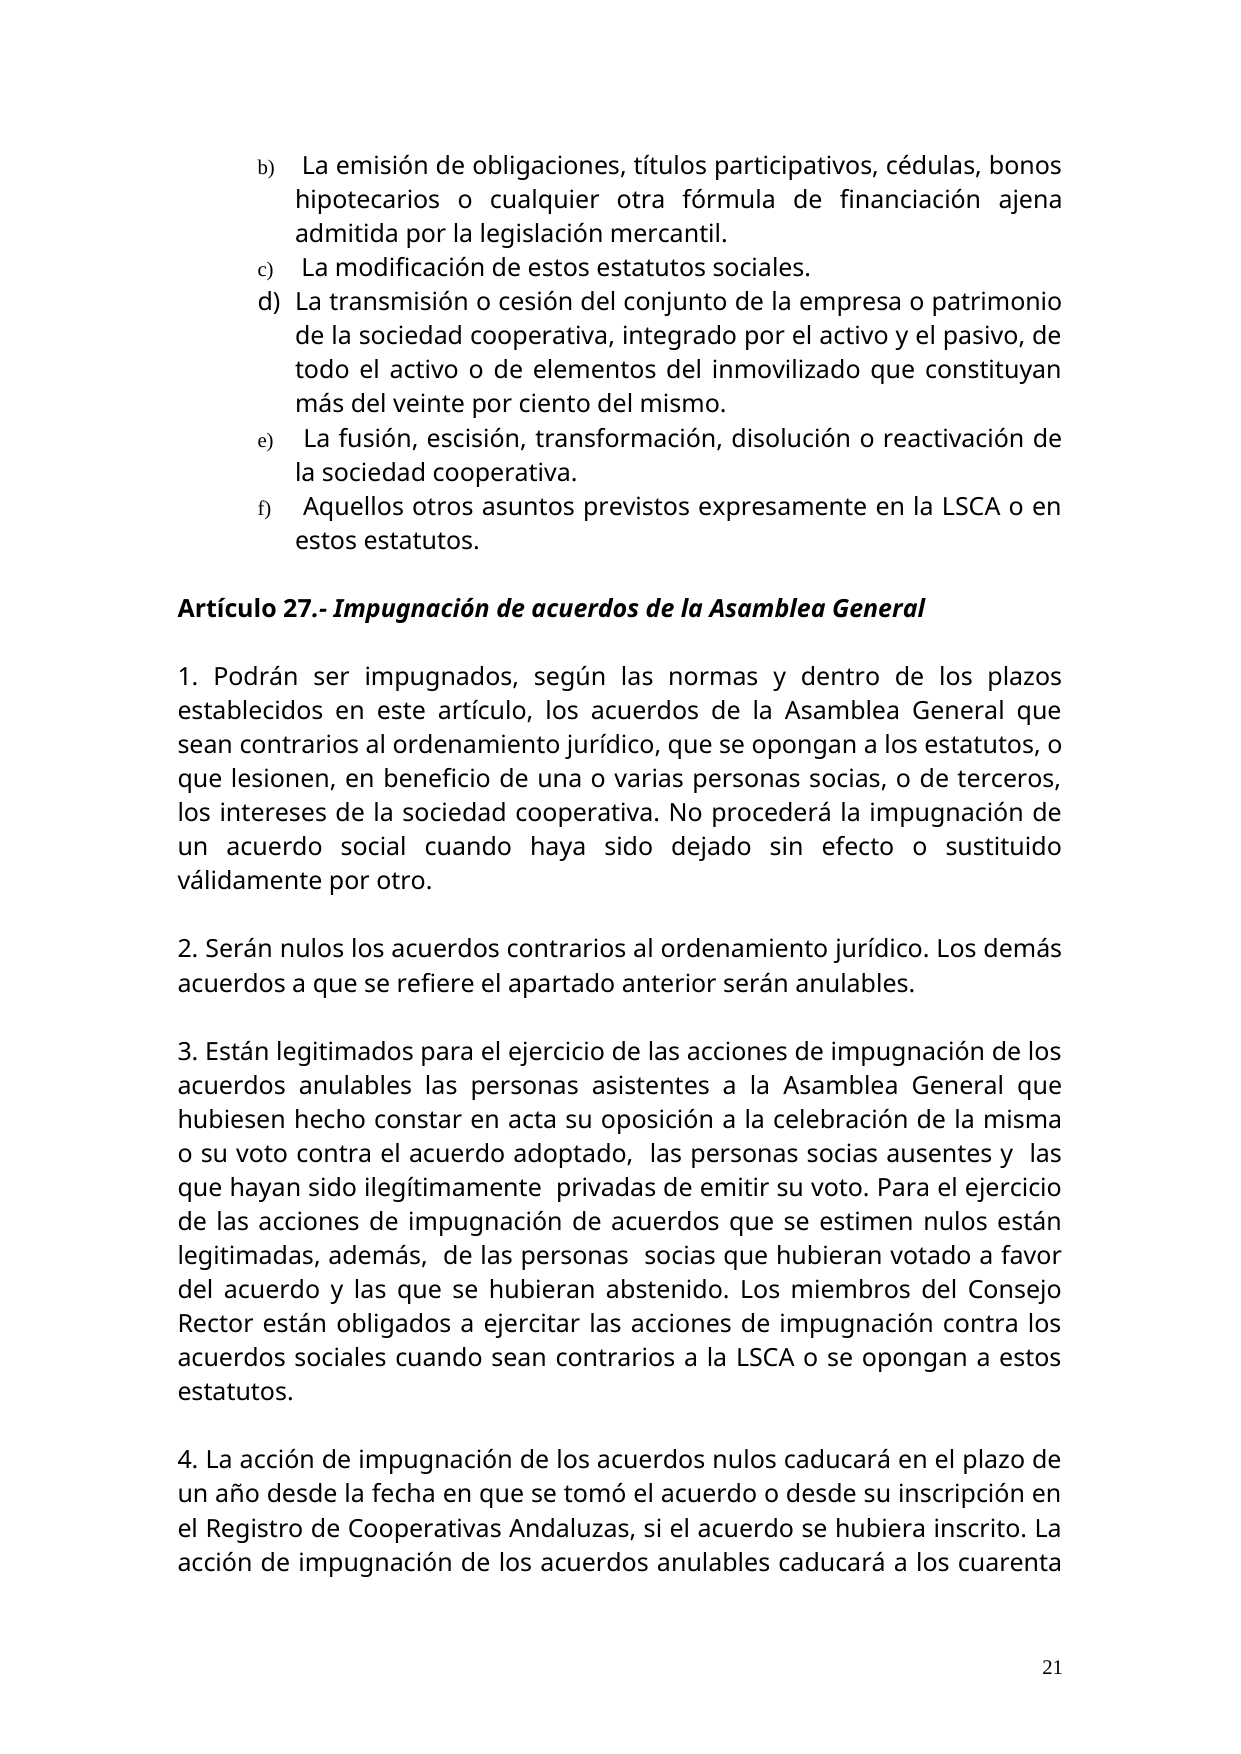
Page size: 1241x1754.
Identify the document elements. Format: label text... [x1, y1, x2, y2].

list La emisión de obligaciones, títulos participativos, cédulas, bonos hipotecarios o cualquier otra fórmula de financiación ajena admitida por la legislación mercantil. [257, 148, 1063, 250]
text 2. Serán nulos los acuerdos contrarios al ordenamiento jurídico. Los demás acuerdos a que se refiere el apartado anterior serán anulables. [177, 931, 1063, 999]
text 3. Están legitimados para el ejercicio de las acciones de impugnación de los acuerdos anulables las personas asistentes a la Asamblea General que hubiesen hecho constar en acta su oposición a la celebración de la misma o su voto contra el acuerdo adoptado, las personas socias ausentes y las que hayan sido ilegítimamente privadas de emitir su voto. Para el ejercicio de las acciones de impugnación de acuerdos que se estimen nulos están legitimadas, además, de las personas socias que hubieran votado a favor del acuerdo y las que se hubieran abstenido. Los miembros del Consejo Rector están obligados a ejercitar las acciones de impugnación contra los acuerdos sociales cuando sean contrarios a la LSCA o se opongan a estos estatutos. [177, 1033, 1063, 1408]
text 1. Podrán ser impugnados, según las normas y dentro de los plazos establecidos en este artículo, los acuerdos de la Asamblea General que sean contrarios al ordenamiento jurídico, que se opongan a los estatutos, o que lesionen, en beneficio de una o varias personas socias, o de terceros, los intereses de la sociedad cooperativa. No procederá la impugnación de un acuerdo social cuando haya sido dejado sin efecto o sustituido válidamente por otro. [177, 659, 1063, 897]
subtitle Artículo 27.- Impugnación de acuerdos de la Asamblea General [177, 591, 1063, 624]
list Aquellos otros asuntos previstos expresamente en la LSCA o en estos estatutos. [257, 488, 1063, 556]
list La modificación de estos estatutos sociales. [257, 250, 1063, 284]
text 4. La acción de impugnación de los acuerdos nulos caducará en el plazo de un año desde la fecha en que se tomó el acuerdo o desde su inscripción en el Registro de Cooperativas Andaluzas, si el acuerdo se hubiera inscrito. La acción de impugnación de los acuerdos anulables caducará a los cuarenta [177, 1442, 1063, 1578]
list La fusión, escisión, transformación, disolución o reactivación de la sociedad cooperativa. [257, 420, 1063, 488]
list La transmisión o cesión del conjunto de la empresa o patrimonio de la sociedad cooperativa, integrado por el activo y el pasivo, de todo el activo o de elementos del inmovilizado que constituyan más del veinte por ciento del mismo. [257, 284, 1063, 420]
